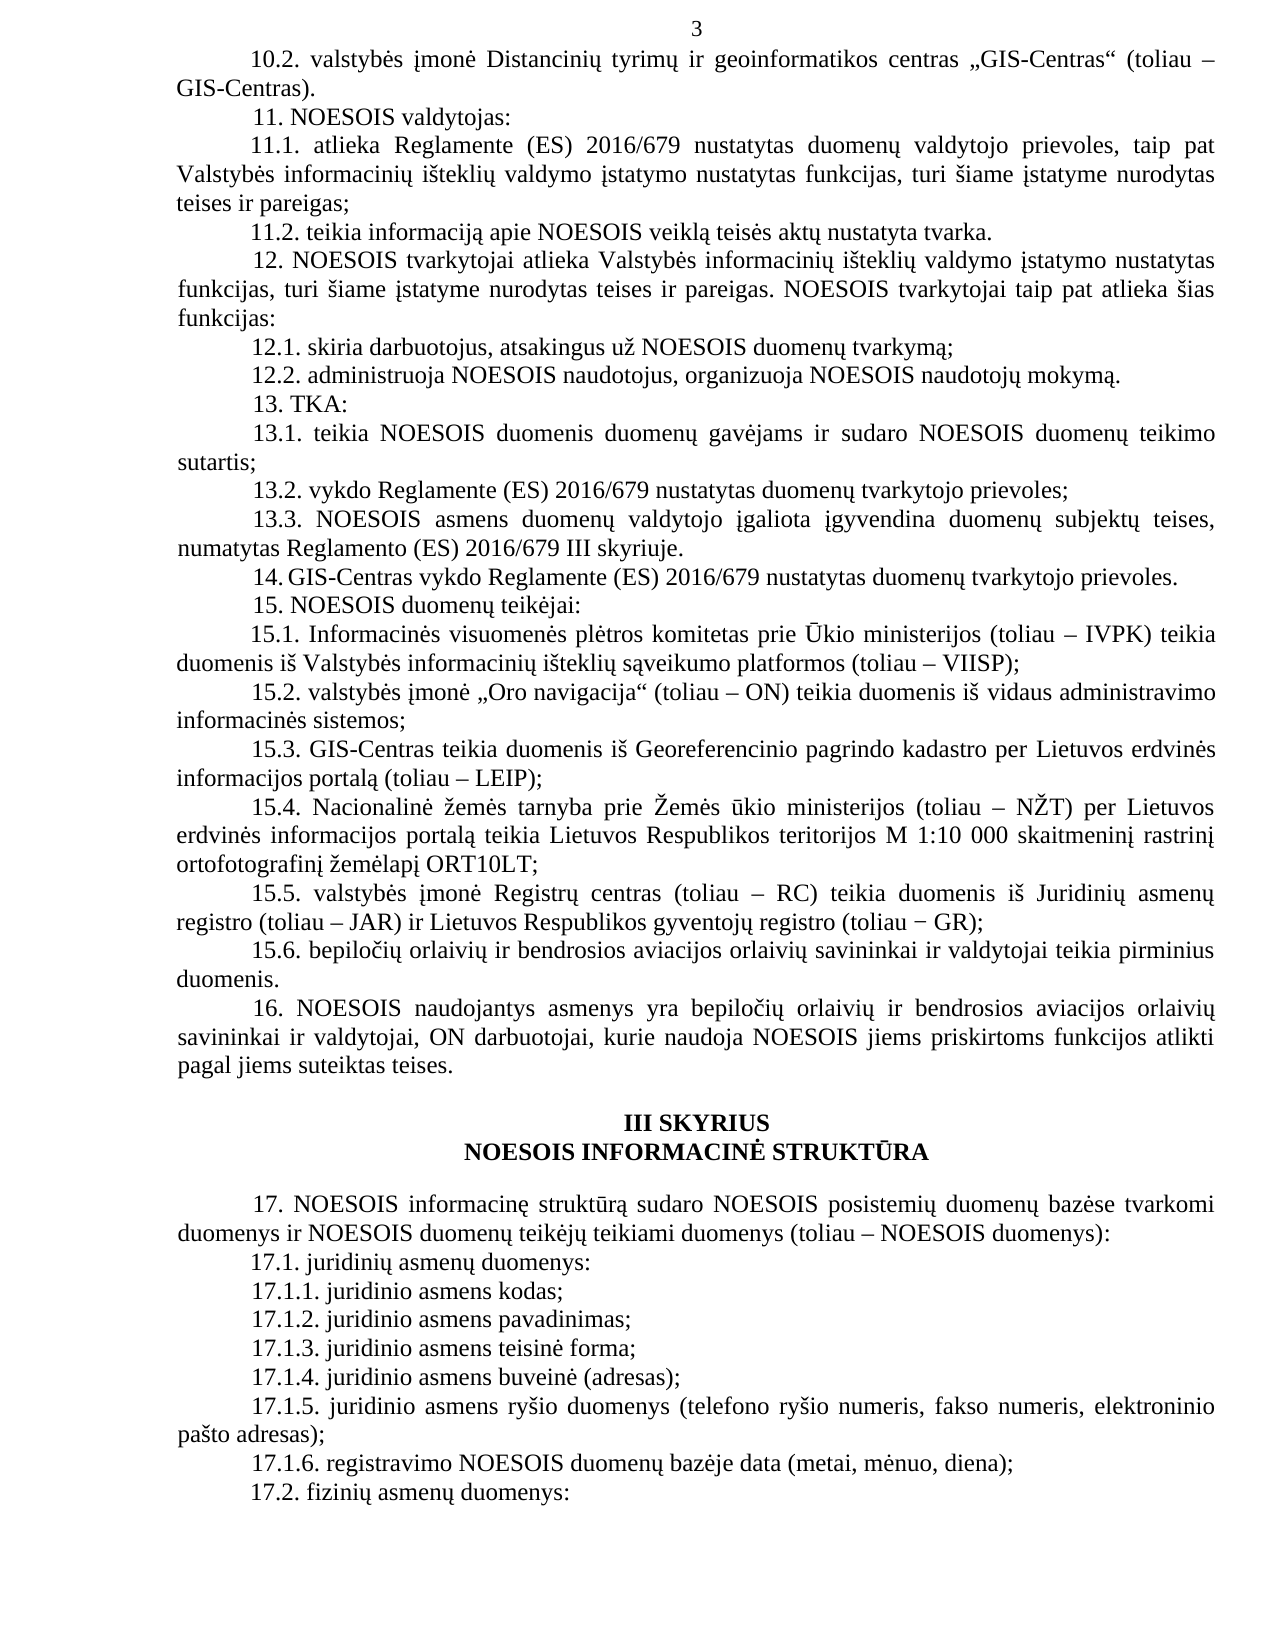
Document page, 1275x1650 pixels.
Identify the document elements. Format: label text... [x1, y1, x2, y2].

text 17.1.5. juridinio asmens ryšio duomenys (telefono ryšio numeris, fakso numeris, elektroninio pašto adresas); [177, 1391, 1216, 1448]
text 12. NOESOIS tvarkytojai atlieka Valstybės informacinių išteklių valdymo įstatymo nustatytas funkcijas, turi šiame įstatyme nurodytas teises ir pareigas. NOESOIS tvarkytojai taip pat atlieka šias funkcijas: [177, 246, 1216, 332]
text 17.1.6. registravimo NOESOIS duomenų bazėje data (metai, mėnuo, diena); [177, 1448, 1216, 1477]
text 15. NOESOIS duomenų teikėjai: [177, 591, 1216, 619]
text 16. NOESOIS naudojantys asmenys yra bepiločių orlaivių ir bendrosios aviacijos orlaivių savininkai ir valdytojai, ON darbuotojai, kurie naudoja NOESOIS jiems priskirtoms funkcijos atlikti pagal jiems suteiktas teises. [177, 993, 1216, 1079]
text 15.1. Informacinės visuomenės plėtros komitetas prie Ūkio ministerijos (toliau – IVPK) teikia duomenis iš Valstybės informacinių išteklių sąveikumo platformos (toliau – VIISP); [176, 619, 1216, 677]
text III SKYRIUS [177, 1108, 1216, 1137]
text 13. TKA: [177, 389, 1216, 418]
text 17.2. fizinių asmenų duomenys: [176, 1477, 1216, 1506]
text 17.1.2. juridinio asmens pavadinimas; [177, 1304, 1216, 1333]
text 12.1. skiria darbuotojus, atsakingus už NOESOIS duomenų tvarkymą; [176, 332, 1216, 361]
text 15.6. bepiločių orlaivių ir bendrosios aviacijos orlaivių savininkai ir valdytojai teikia pirminius duomenis. [176, 936, 1216, 993]
text 17. NOESOIS informacinę struktūrą sudaro NOESOIS posistemių duomenų bazėse tvarkomi duomenys ir NOESOIS duomenų teikėjų teikiami duomenys (toliau – NOESOIS duomenys): [177, 1189, 1216, 1247]
text 13.2. vykdo Reglamente (ES) 2016/679 nustatytas duomenų tvarkytojo prievoles; [177, 476, 1216, 504]
text 15.4. Nacionalinė žemės tarnyba prie Žemės ūkio ministerijos (toliau – NŽT) per Lietuvos erdvinės informacijos portalą teikia Lietuvos Respublikos teritorijos M 1:10 000 skaitmeninį rastrinį ortofotografinį žemėlapį ORT10LT; [176, 792, 1216, 878]
text 17.1.3. juridinio asmens teisinė forma; [177, 1333, 1216, 1362]
text 17.1.4. juridinio asmens buveinė (adresas); [177, 1362, 1216, 1391]
text 11. NOESOIS valdytojas: [177, 102, 1216, 131]
text 17.1. juridinių asmenų duomenys: [176, 1247, 1216, 1276]
text 11.2. teikia informaciją apie NOESOIS veiklą teisės aktų nustatyta tvarka. [176, 217, 1216, 246]
text NOESOIS INFORMACINĖ STRUKTŪRA [177, 1137, 1216, 1166]
text 13.1. teikia NOESOIS duomenis duomenų gavėjams ir sudaro NOESOIS duomenų teikimo sutartis; [177, 418, 1216, 476]
text 12.2. administruoja NOESOIS naudotojus, organizuoja NOESOIS naudotojų mokymą. [176, 361, 1216, 389]
text 11.1. atlieka Reglamente (ES) 2016/679 nustatytas duomenų valdytojo prievoles, taip pat Valstybės informacinių išteklių valdymo įstatymo nustatytas funkcijas, turi šiame įstatyme nurodytas teises ir pareigas; [176, 131, 1216, 217]
text 13.3. NOESOIS asmens duomenų valdytojo įgaliota įgyvendina duomenų subjektų teises, numatytas Reglamento (ES) 2016/679 III skyriuje. [177, 504, 1216, 562]
text 17.1.1. juridinio asmens kodas; [177, 1276, 1216, 1304]
text 14. GIS-Centras vykdo Reglamente (ES) 2016/679 nustatytas duomenų tvarkytojo prievoles. [177, 562, 1216, 591]
text 10.2. valstybės įmonė Distancinių tyrimų ir geoinformatikos centras „GIS-Centras“ (toliau – GIS-Centras). [176, 44, 1216, 102]
text 15.2. valstybės įmonė „Oro navigacija“ (toliau – ON) teikia duomenis iš vidaus administravimo informacinės sistemos; [176, 677, 1216, 734]
text 15.3. GIS-Centras teikia duomenis iš Georeferencinio pagrindo kadastro per Lietuvos erdvinės informacijos portalą (toliau – LEIP); [176, 734, 1216, 792]
text 15.5. valstybės įmonė Registrų centras (toliau – RC) teikia duomenis iš Juridinių asmenų registro (toliau – JAR) ir Lietuvos Respublikos gyventojų registro (toliau − GR); [176, 878, 1216, 936]
